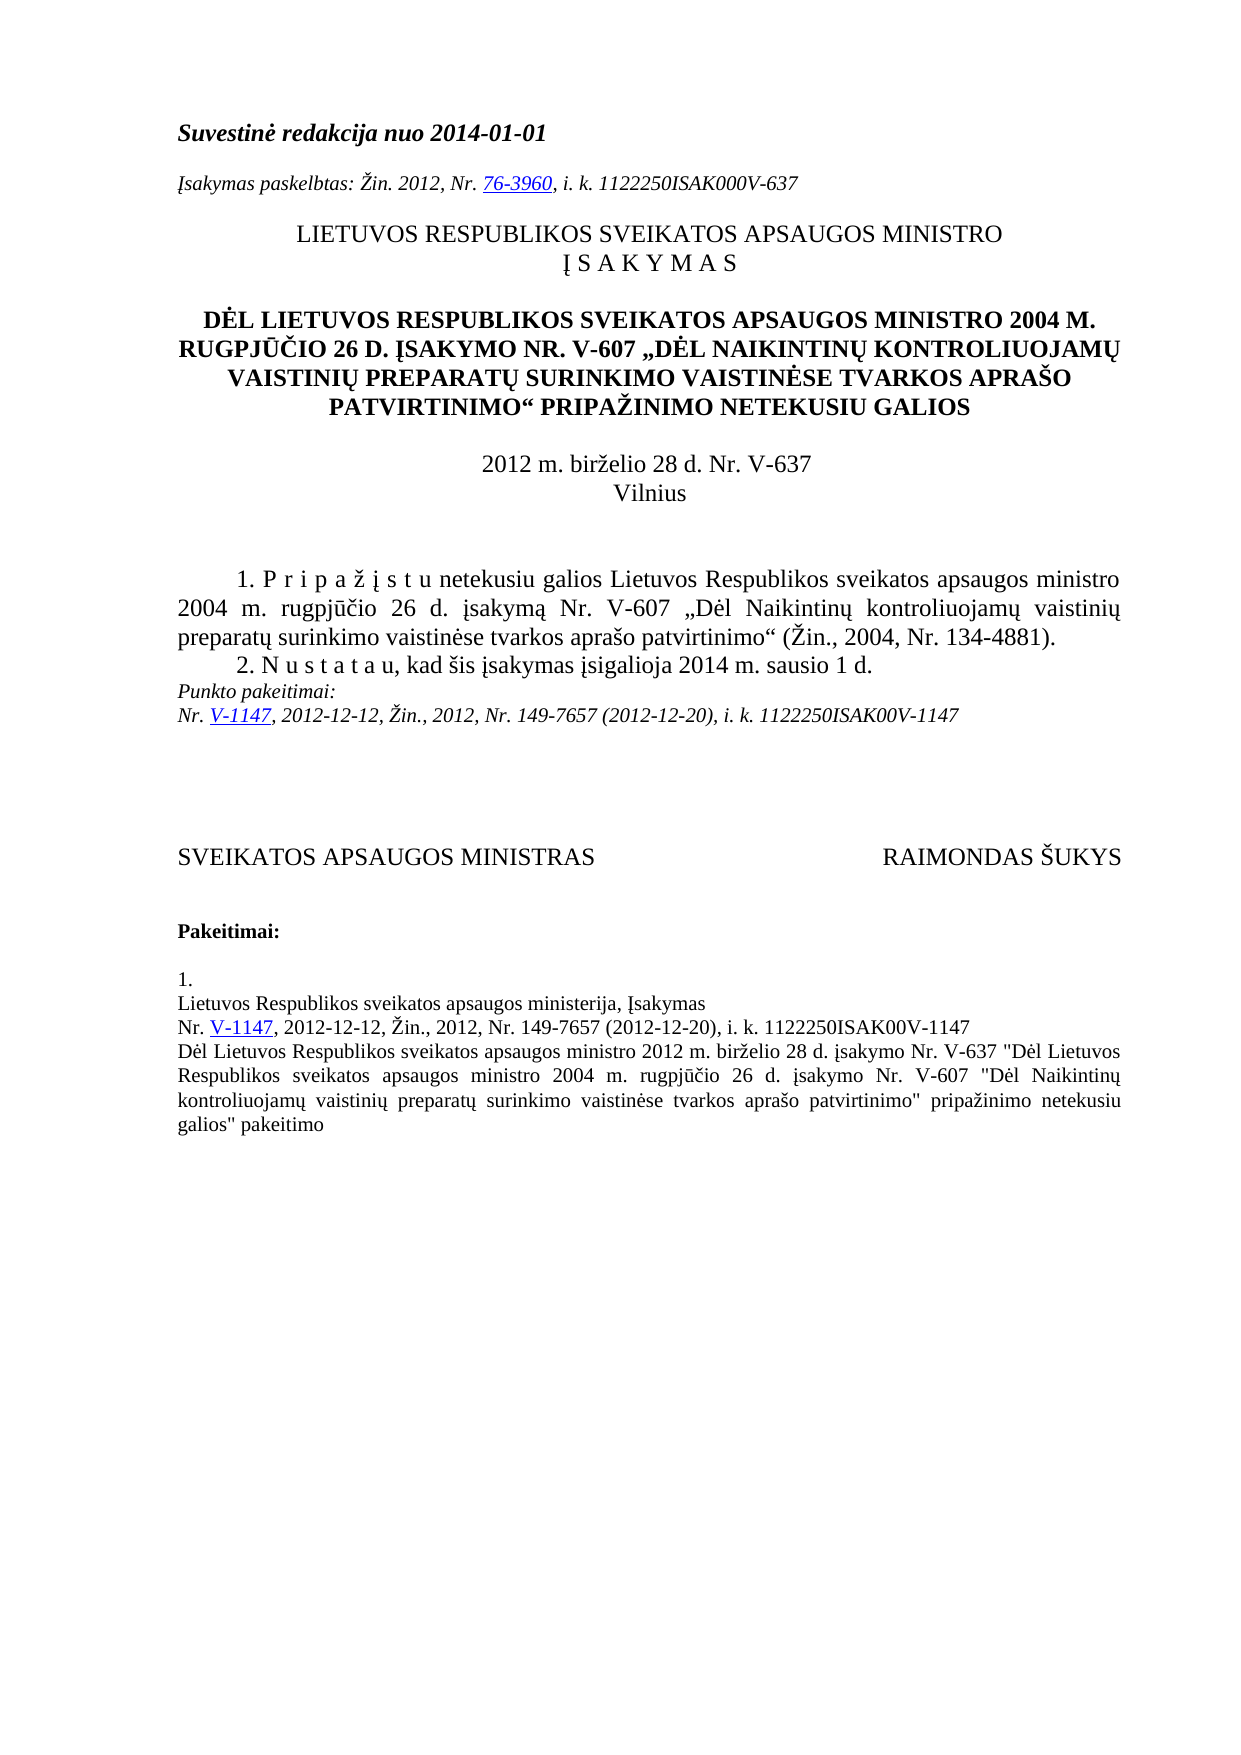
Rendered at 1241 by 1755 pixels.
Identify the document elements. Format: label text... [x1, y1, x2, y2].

text LIETUVOS RESPUBLIKOS SVEIKATOS APSAUGOS MINISTRO [177, 219, 1122, 248]
text Pakeitimai: [177, 919, 1122, 943]
text Vilnius [177, 478, 1122, 507]
text Dėl Lietuvos Respublikos sveikatos apsaugos ministro 2012 m. birželio 28 d. įsakymo Nr. V-637 "Dėl Lietuvos Respublikos sveikatos apsaugos ministro 2004 m. rugpjūčio 26 d. įsakymo Nr. V-607 "Dėl Naikintinų kontroliuojamų vaistinių preparatų surinkimo vaistinėse tvarkos aprašo patvirtinimo" pripažinimo netekusiu galios" pakeitimo [177, 1039, 1122, 1136]
text 2. N u s t a t a u, kad šis įsakymas įsigalioja 2014 m. sausio 1 d. [177, 650, 1122, 679]
text Lietuvos Respublikos sveikatos apsaugos ministerija, Įsakymas [177, 991, 1122, 1015]
text Nr. V-1147, 2012-12-12, Žin., 2012, Nr. 149-7657 (2012-12-20), i. k. 1122250ISAK00V-1147 [177, 703, 1122, 727]
text 1. [177, 967, 1122, 991]
text 2012 m. birželio 28 d. Nr. V-637 [177, 449, 1122, 478]
text Punkto pakeitimai: [177, 679, 1122, 703]
text 1. P r i p a ž į s t u netekusiu galios Lietuvos Respublikos sveikatos apsaugos ministro 2004 m. rugpjūčio 26 d. įsakymą Nr. V-607 „Dėl Naikintinų kontroliuojamų vaistinių preparatų surinkimo vaistinėse tvarkos aprašo patvirtinimo“ (Žin., 2004, Nr. 134-4881). [177, 564, 1122, 650]
text Į S A K Y M A S [177, 248, 1122, 277]
text SVEIKATOS APSAUGOS MINISTRAS RAIMONDAS ŠUKYS [177, 842, 1122, 871]
text Nr. V-1147, 2012-12-12, Žin., 2012, Nr. 149-7657 (2012-12-20), i. k. 1122250ISAK00V-1147 [177, 1015, 1122, 1039]
text DĖL LIETUVOS RESPUBLIKOS SVEIKATOS APSAUGOS MINISTRO 2004 M. RUGPJŪČIO 26 D. ĮSAKYMO NR. V-607 „DĖL NAIKINTINŲ KONTROLIUOJAMŲ VAISTINIŲ PREPARATŲ SURINKIMO VAISTINĖSE TVARKOS APRAŠO PATVIRTINIMO“ PRIPAŽINIMO NETEKUSIU GALIOS [177, 305, 1122, 420]
text Suvestinė redakcija nuo 2014-01-01 [177, 118, 1122, 147]
text Įsakymas paskelbtas: Žin. 2012, Nr. 76-3960, i. k. 1122250ISAK000V-637 [177, 171, 1122, 195]
